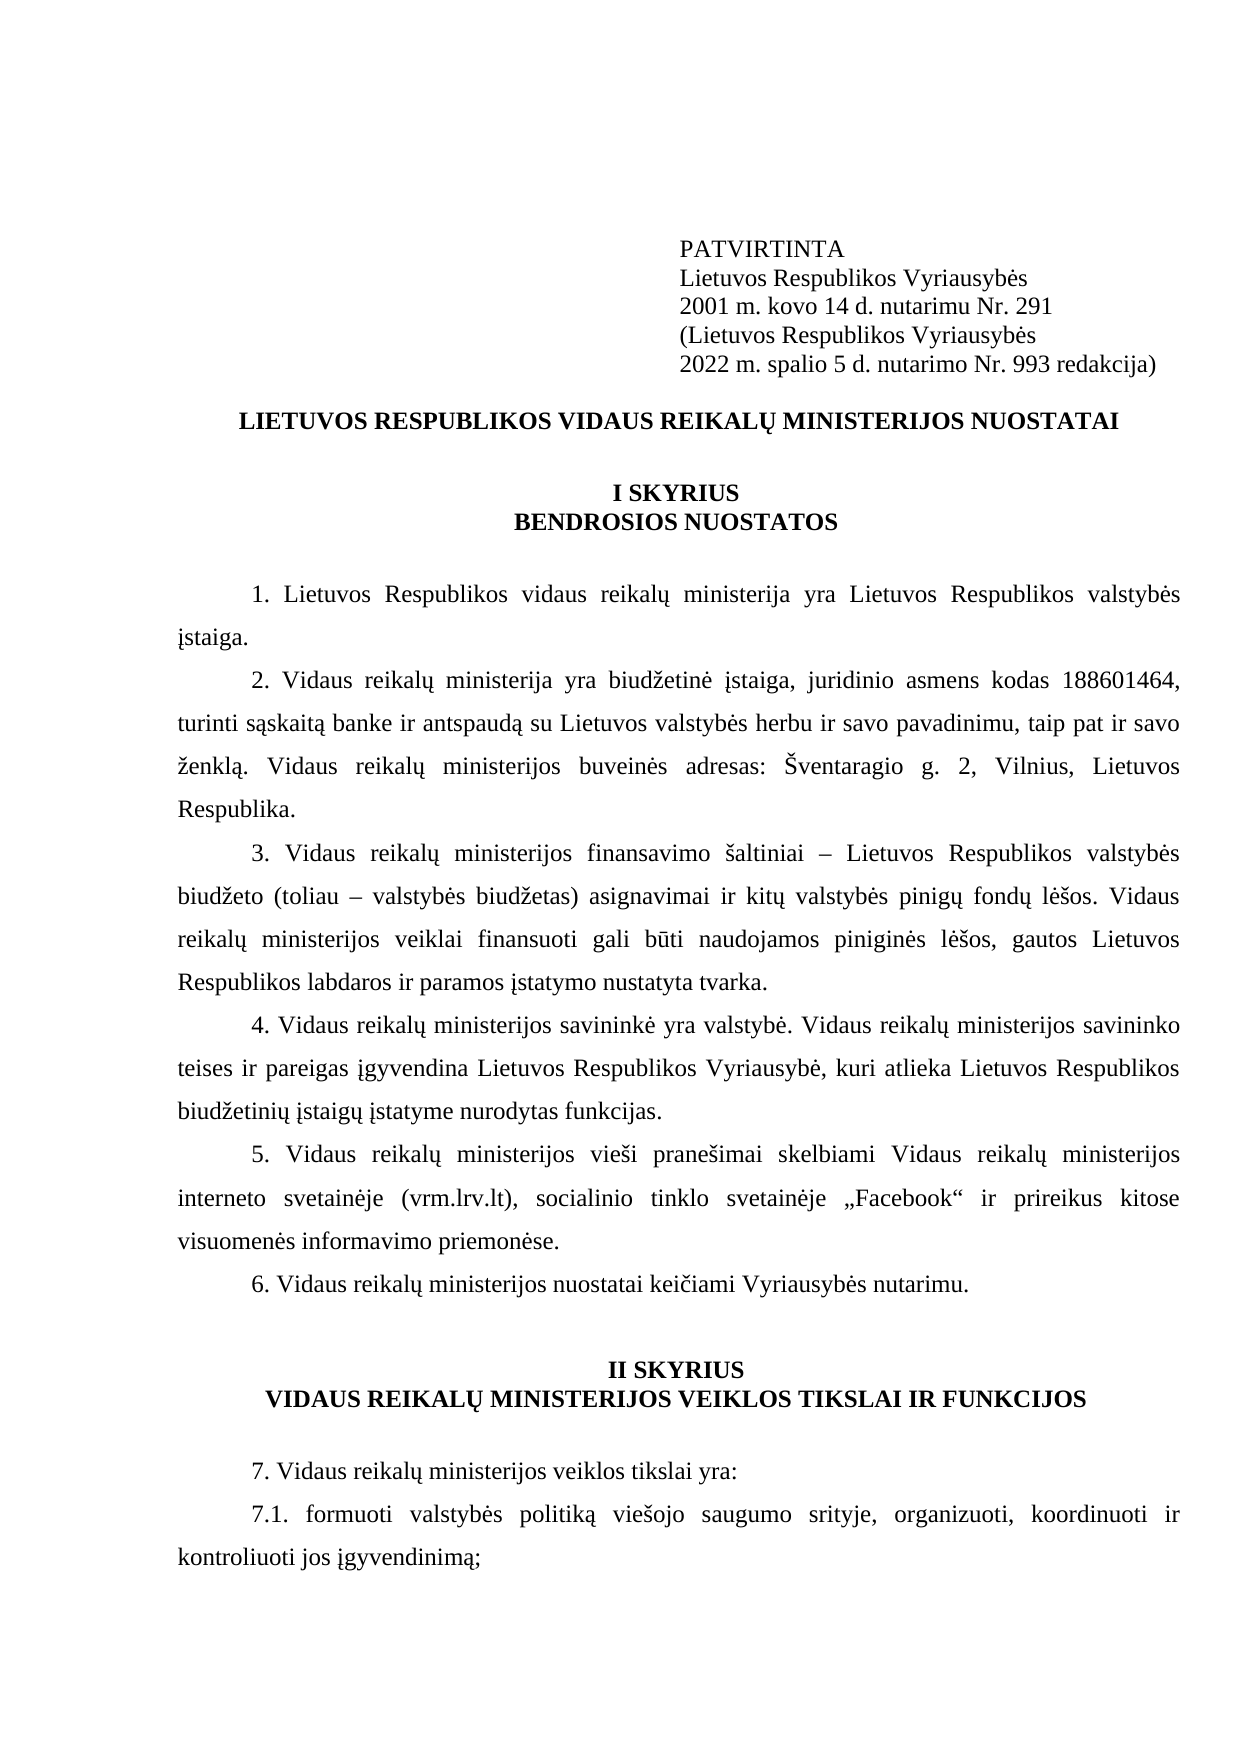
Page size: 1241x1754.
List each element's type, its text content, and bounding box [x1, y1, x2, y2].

text 2. Vidaus reikalų ministerija yra biudžetinė įstaiga, juridinio asmens kodas 188601464, turinti sąskaitą banke ir antspaudą su Lietuvos valstybės herbu ir savo pavadinimu, taip pat ir savo ženklą. Vidaus reikalų ministerijos buveinės adresas: Šventaragio g. 2, Vilnius, Lietuvos Respublika. [177, 665, 1181, 823]
text (Lietuvos Respublikos Vyriausybės [679, 320, 1181, 349]
text 3. Vidaus reikalų ministerijos finansavimo šaltiniai – Lietuvos Respublikos valstybės biudžeto (toliau – valstybės biudžetas) asignavimai ir kitų valstybės pinigų fondų lėšos. Vidaus reikalų ministerijos veiklai finansuoti gali būti naudojamos piniginės lėšos, gautos Lietuvos Respublikos labdaros ir paramos įstatymo nustatyta tvarka. [177, 838, 1181, 996]
text 5. Vidaus reikalų ministerijos vieši pranešimai skelbiami Vidaus reikalų ministerijos interneto svetainėje (vrm.lrv.lt), socialinio tinklo svetainėje „Facebook“ ir prireikus kitose visuomenės informavimo priemonėse. [177, 1139, 1181, 1254]
text 7. Vidaus reikalų ministerijos veiklos tikslai yra: [177, 1456, 1181, 1484]
text VIDAUS REIKALŲ MINISTERIJOS VEIKLOS TIKSLAI IR FUNKCIJOS [177, 1384, 1181, 1413]
text BENDROSIOS NUOSTATOS [177, 507, 1181, 536]
text 2022 m. spalio 5 d. nutarimo Nr. 993 redakcija) [679, 349, 1181, 378]
text II SKYRIUS [177, 1355, 1181, 1384]
text I SKYRIUS [177, 478, 1181, 507]
text 7.1. formuoti valstybės politiką viešojo saugumo srityje, organizuoti, koordinuoti ir kontroliuoti jos įgyvendinimą; [177, 1499, 1181, 1571]
text 1. Lietuvos Respublikos vidaus reikalų ministerija yra Lietuvos Respublikos valstybės įstaiga. [177, 579, 1181, 651]
text 4. Vidaus reikalų ministerijos savininkė yra valstybė. Vidaus reikalų ministerijos savininko teises ir pareigas įgyvendina Lietuvos Respublikos Vyriausybė, kuri atlieka Lietuvos Respublikos biudžetinių įstaigų įstatyme nurodytas funkcijas. [177, 1010, 1181, 1125]
text 6. Vidaus reikalų ministerijos nuostatai keičiami Vyriausybės nutarimu. [177, 1269, 1181, 1298]
text PATVIRTINTA Lietuvos Respublikos Vyriausybės [679, 234, 1181, 291]
text LIETUVOS RESPUBLIKOS VIDAUS REIKALŲ MINISTERIJOS NUOSTATAI [177, 406, 1181, 435]
text 2001 m. kovo 14 d. nutarimu Nr. 291 [679, 291, 1181, 320]
